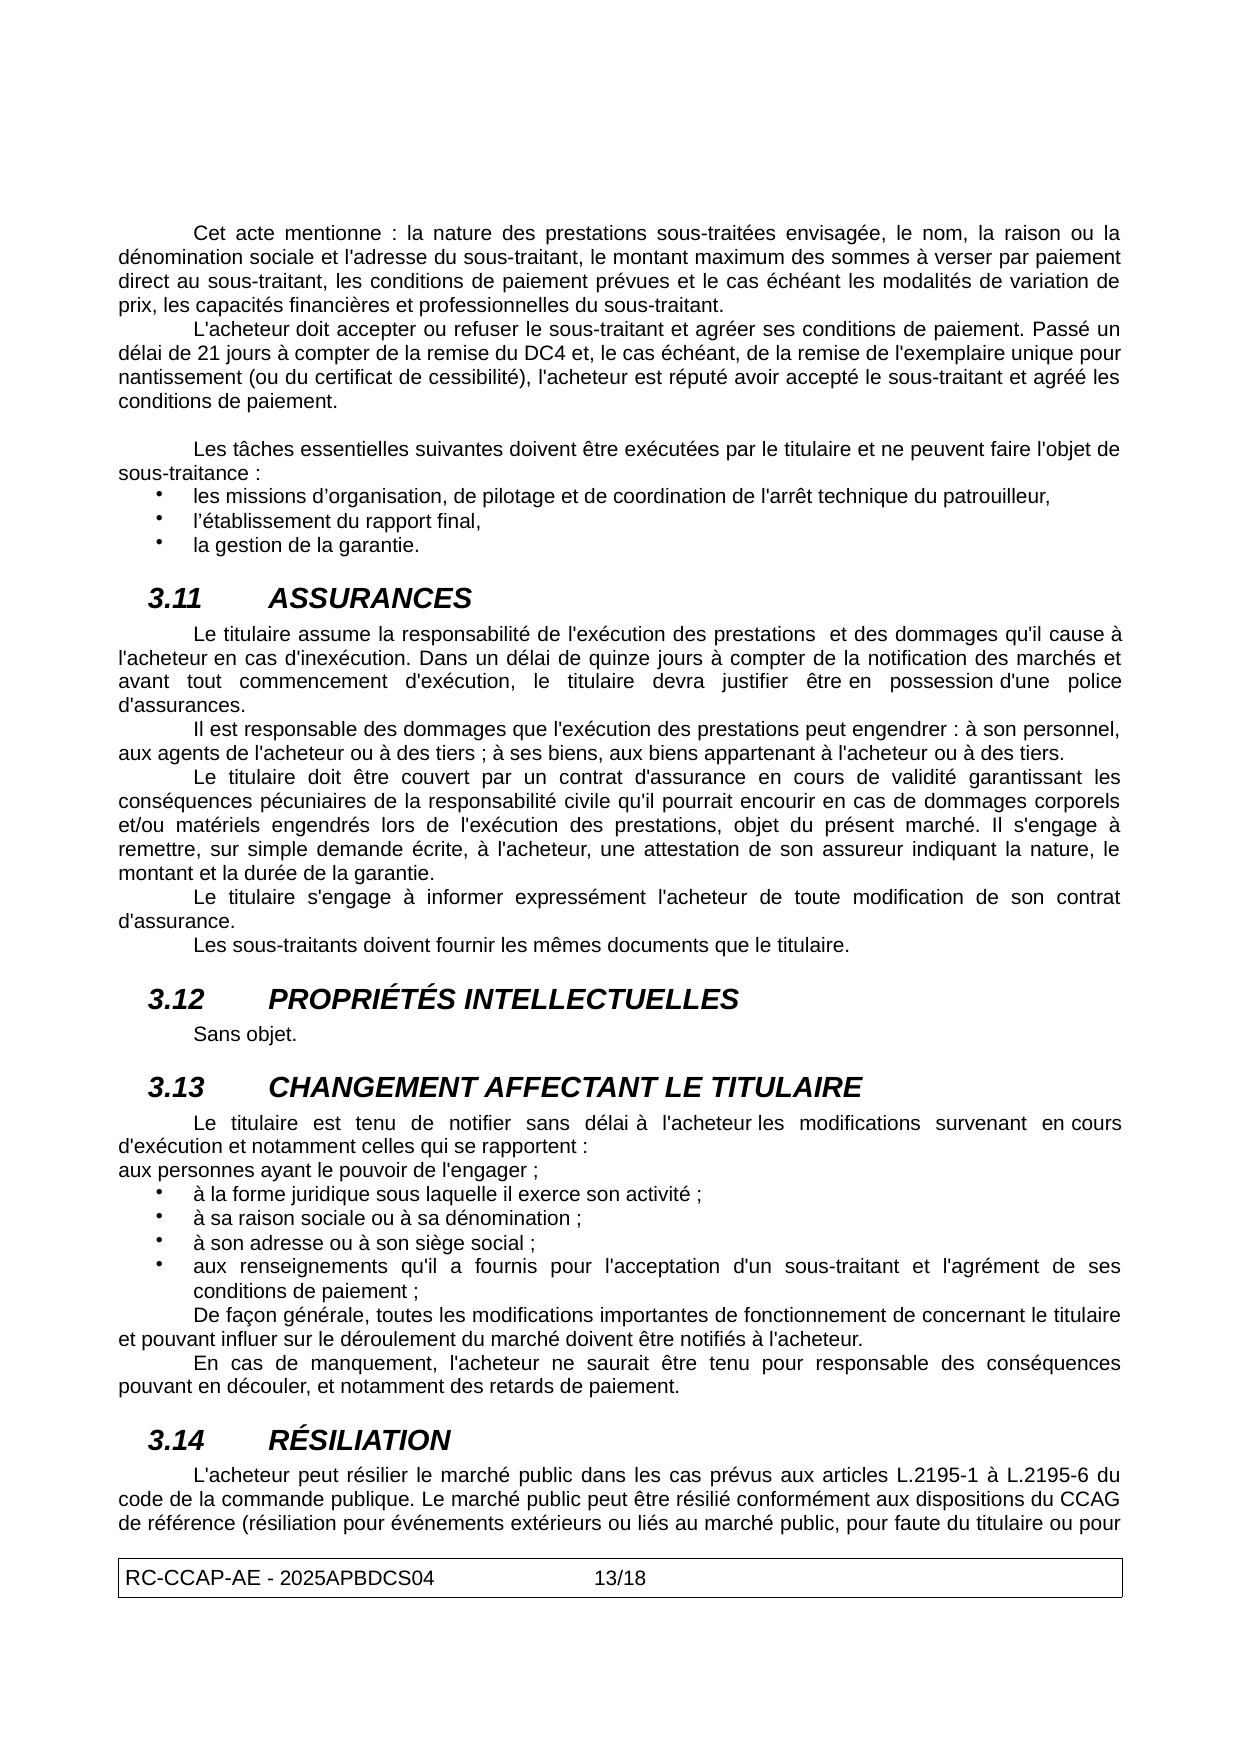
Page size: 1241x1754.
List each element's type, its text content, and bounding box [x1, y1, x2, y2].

list l’établissement du rapport final, [156, 508, 1122, 532]
text En cas de manquement, l'acheteur ne saurait être tenu pour responsable des conséquences pouvant en découler, et notamment des retards de paiement. [118, 1350, 1122, 1398]
subtitle PROPRIÉTÉS INTELLECTUELLES [118, 982, 1122, 1015]
list à sa raison sociale ou à sa dénomination ; [156, 1206, 1122, 1230]
text Le titulaire assume la responsabilité de l'exécution des prestations et des dommages qu'il cause à l'acheteur en cas d'inexécution. Dans un délai de quinze jours à compter de la notification des marchés et avant tout commencement d'exécution, le titulaire devra justifier être en possession d'une police d'assurances. [118, 621, 1122, 717]
text L'acheteur peut résilier le marché public dans les cas prévus aux articles L.2195-1 à L.2195-6 du code de la commande publique. Le marché public peut être résilié conformément aux dispositions du CCAG de référence (résiliation pour événements extérieurs ou liés au marché public, pour faute du titulaire ou pour [118, 1463, 1122, 1535]
list la gestion de la garantie. [156, 532, 1122, 557]
subtitle CHANGEMENT AFFECTANT LE TITULAIRE [118, 1071, 1122, 1104]
list les missions d’organisation, de pilotage et de coordination de l'arrêt technique du patrouilleur, [156, 484, 1122, 508]
text Sans objet. [118, 1022, 1122, 1046]
list à son adresse ou à son siège social ; [156, 1230, 1122, 1254]
text Le titulaire s'engage à informer expressément l'acheteur de toute modification de son contrat d'assurance. [118, 885, 1122, 933]
text L'acheteur doit accepter ou refuser le sous-traitant et agréer ses conditions de paiement. Passé un délai de 21 jours à compter de la remise du DC4 et, le cas échéant, de la remise de l'exemplaire unique pour nantissement (ou du certificat de cessibilité), l'acheteur est réputé avoir accepté le sous-traitant et agréé les conditions de paiement. [118, 317, 1122, 412]
subtitle RÉSILIATION [118, 1423, 1122, 1457]
text Le titulaire doit être couvert par un contrat d'assurance en cours de validité garantissant les conséquences pécuniaires de la responsabilité civile qu'il pourrait encourir en cas de dommages corporels et/ou matériels engendrés lors de l'exécution des prestations, objet du présent marché. Il s'engage à remettre, sur simple demande écrite, à l'acheteur, une attestation de son assureur indiquant la nature, le montant et la durée de la garantie. [118, 765, 1122, 885]
text aux personnes ayant le pouvoir de l'engager ; [118, 1158, 1122, 1182]
text Les tâches essentielles suivantes doivent être exécutées par le titulaire et ne peuvent faire l'objet de sous-traitance : [118, 436, 1122, 484]
text Le titulaire est tenu de notifier sans délai à l'acheteur les modifications survenant en cours d'exécution et notamment celles qui se rapportent : [118, 1110, 1122, 1158]
list à la forme juridique sous laquelle il exerce son activité ; [156, 1182, 1122, 1206]
list aux renseignements qu'il a fournis pour l'acceptation d'un sous-traitant et l'agrément de ses conditions de paiement ; [156, 1254, 1122, 1302]
subtitle ASSURANCES [118, 582, 1122, 615]
text De façon générale, toutes les modifications importantes de fonctionnement de concernant le titulaire et pouvant influer sur le déroulement du marché doivent être notifiés à l'acheteur. [118, 1302, 1122, 1350]
text Les sous-traitants doivent fournir les mêmes documents que le titulaire. [118, 933, 1122, 957]
text Il est responsable des dommages que l'exécution des prestations peut engendrer : à son personnel, aux agents de l'acheteur ou à des tiers ; à ses biens, aux biens appartenant à l'acheteur ou à des tiers. [118, 717, 1122, 765]
text Cet acte mentionne : la nature des prestations sous-traitées envisagée, le nom, la raison ou la dénomination sociale et l'adresse du sous-traitant, le montant maximum des sommes à verser par paiement direct au sous-traitant, les conditions de paiement prévues et le cas échéant les modalités de variation de prix, les capacités financières et professionnelles du sous-traitant. [118, 221, 1122, 317]
